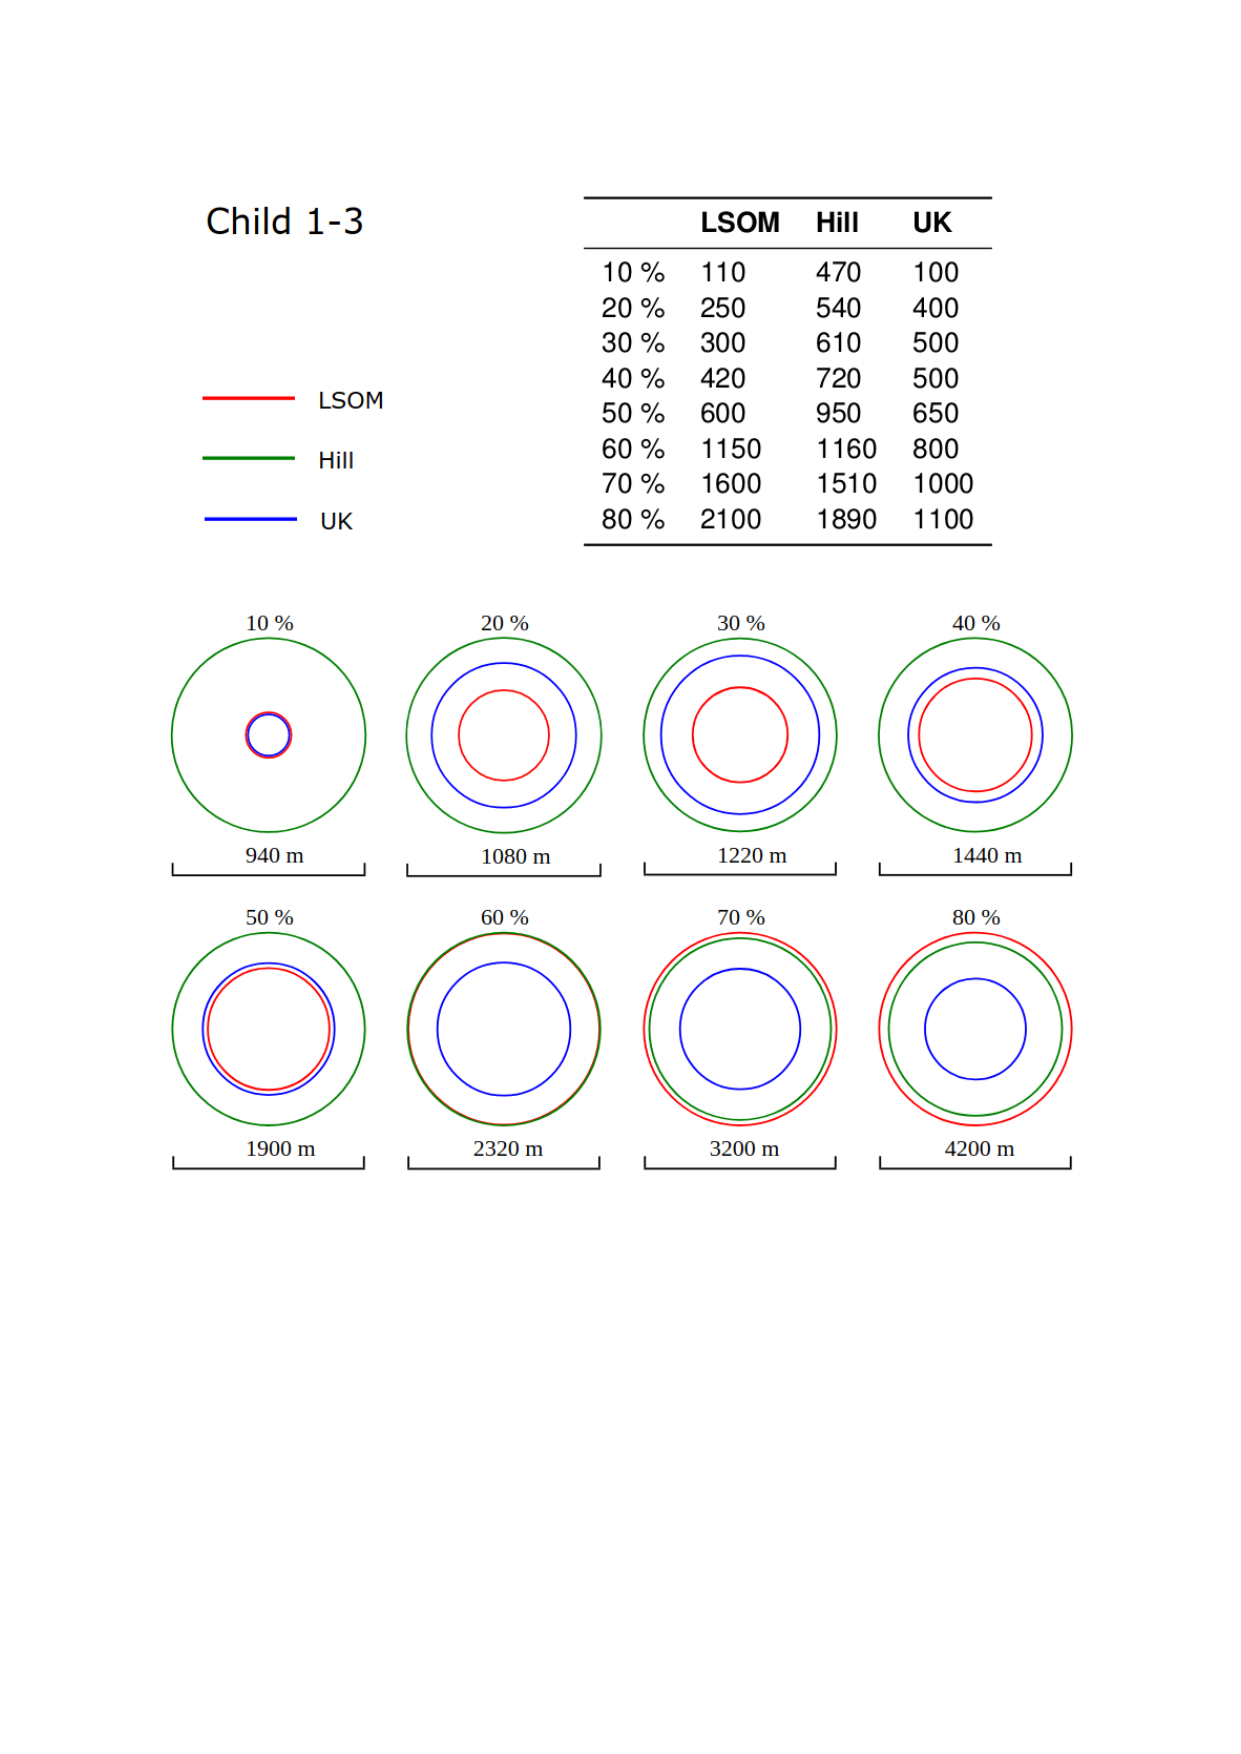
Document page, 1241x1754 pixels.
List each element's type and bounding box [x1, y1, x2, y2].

picture [150, 150, 1091, 1200]
